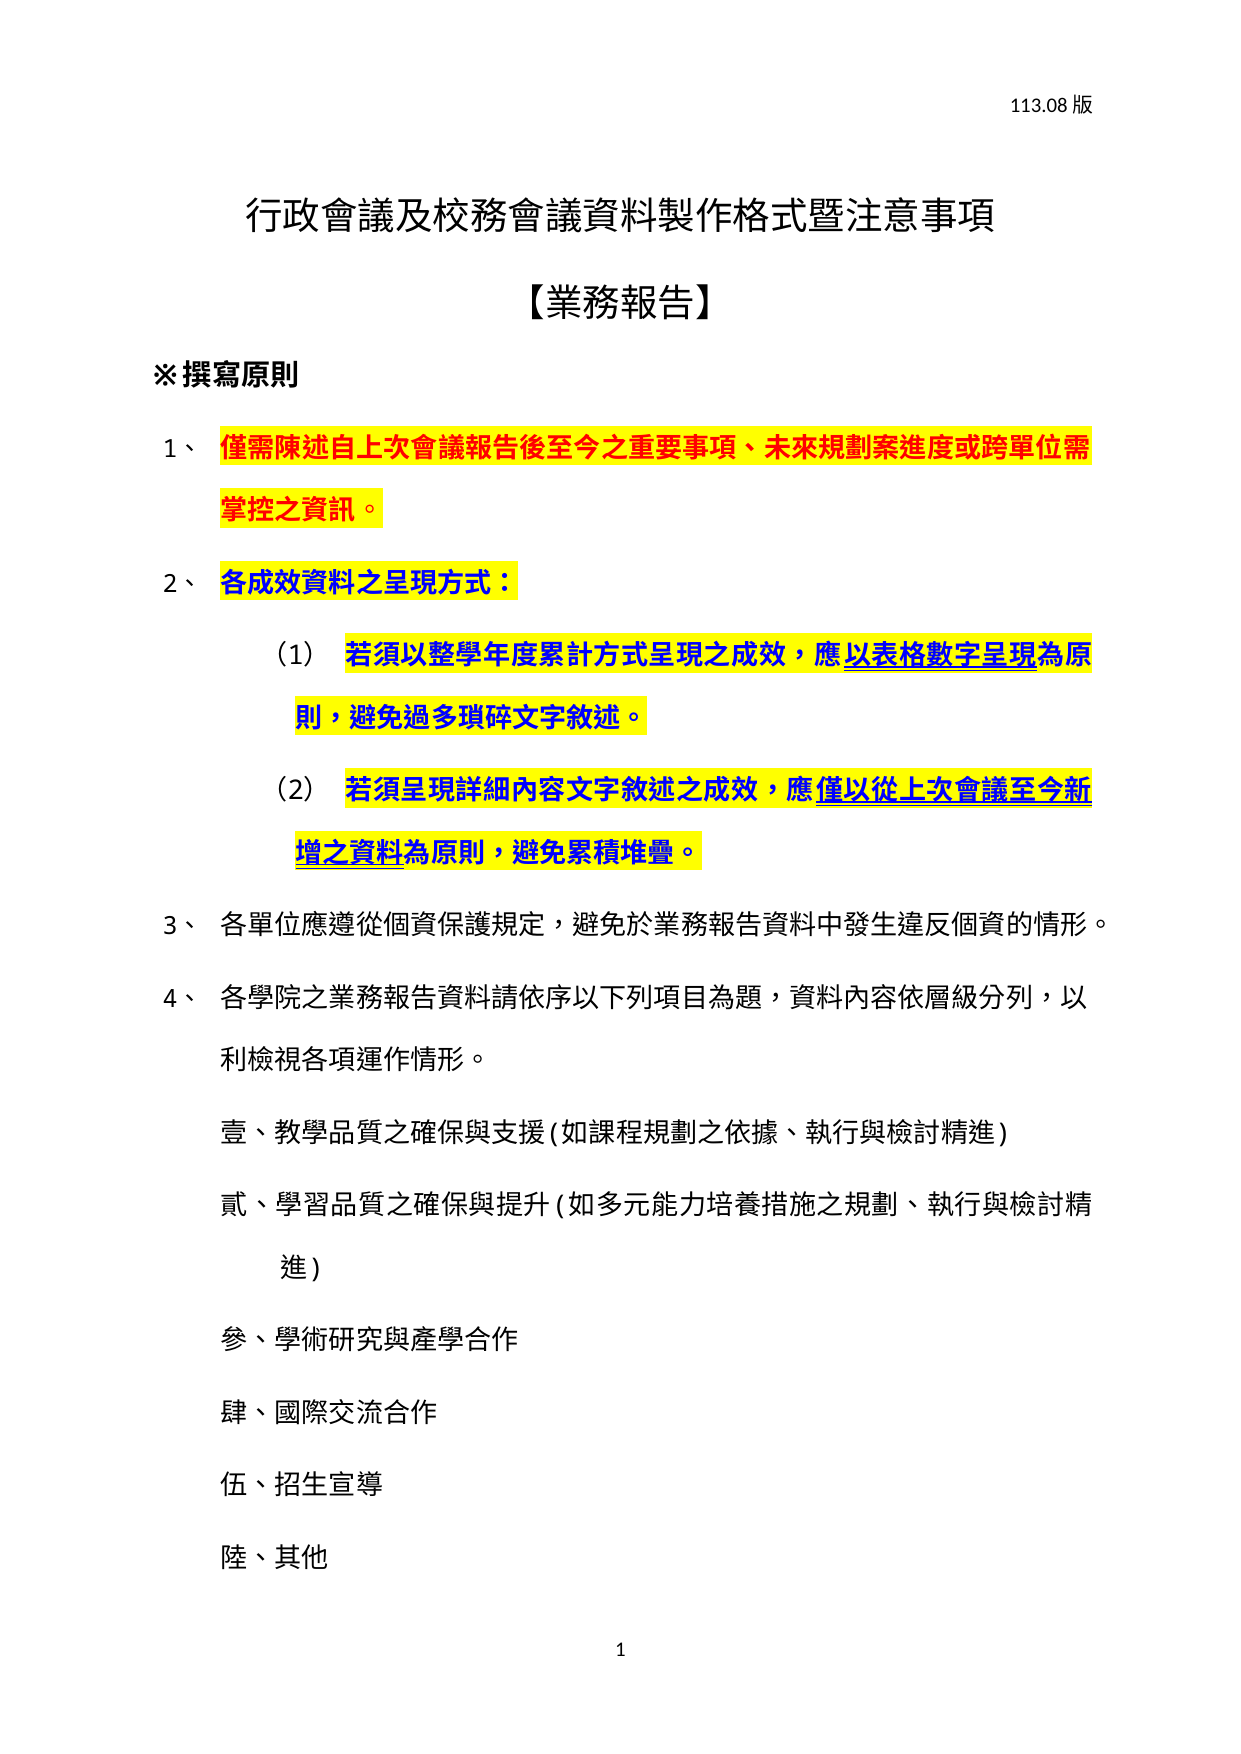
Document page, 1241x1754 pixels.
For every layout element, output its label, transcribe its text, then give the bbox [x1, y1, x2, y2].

text 壹、教學品質之確保與支援(如課程規劃之依據、執行與檢討精進) [220, 1089, 1092, 1151]
text 行政會議及校務會議資料製作格式暨注意事項 [148, 171, 1092, 234]
list 若須以整學年度累計方式呈現之成效，應以表格數字呈現為原則，避免過多瑣碎文字敘述。 [295, 611, 1092, 736]
list 各學院之業務報告資料請依序以下列項目為題，資料內容依層級分列，以利檢視各項運作情形。 [162, 954, 1092, 1079]
text 肆、國際交流合作 [220, 1369, 1092, 1431]
text ※撰寫原則 [148, 331, 1092, 394]
text 伍、招生宣導 [220, 1441, 1092, 1504]
list 各單位應遵從個資保護規定，避免於業務報告資料中發生違反個資的情形。 [162, 881, 1092, 944]
list 僅需陳述自上次會議報告後至今之重要事項、未來規劃案進度或跨單位需掌控之資訊。 [162, 404, 1092, 529]
text 貳、學習品質之確保與提升(如多元能力培養措施之規劃、執行與檢討精進) [220, 1161, 1092, 1286]
list 若須呈現詳細內容文字敘述之成效，應僅以從上次會議至今新增之資料為原則，避免累積堆疊。 [295, 746, 1092, 871]
list 各成效資料之呈現方式： [162, 539, 1092, 601]
text 參、學術研究與產學合作 [220, 1296, 1092, 1359]
text 陸、其他 [220, 1514, 1092, 1576]
text 【業務報告】 [148, 259, 1092, 321]
